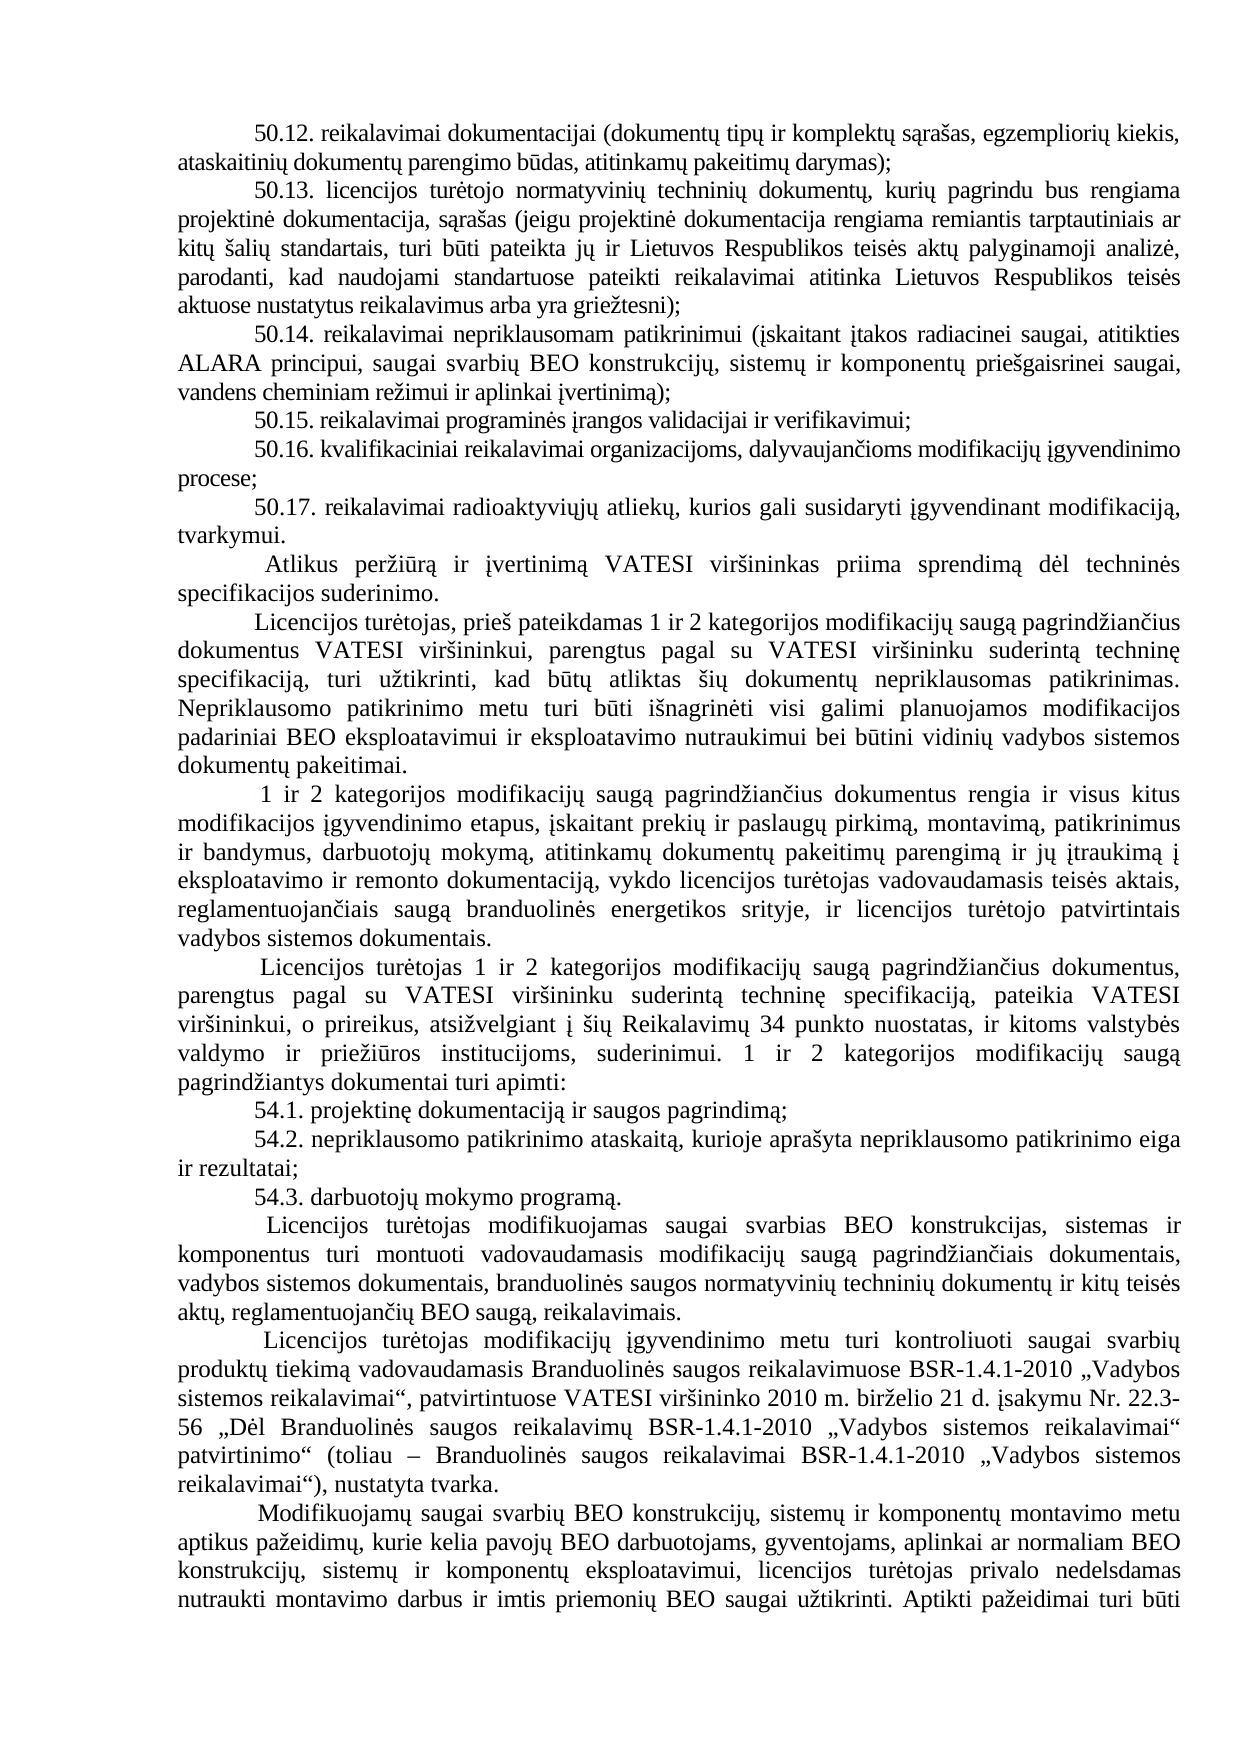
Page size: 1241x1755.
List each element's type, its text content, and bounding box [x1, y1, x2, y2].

text 57. Modifikuojamų saugai svarbių BEO konstrukcijų, sistemų ir komponentų montavimo metu aptikus pažeidimų, kurie kelia pavojų BEO darbuotojams, gyventojams, aplinkai ar normaliam BEO konstrukcijų, sistemų ir komponentų eksploatavimui, licencijos turėtojas privalo nedelsdamas nutraukti montavimo darbus ir imtis priemonių BEO saugai užtikrinti. Aptikti pažeidimai turi būti [177, 1498, 1181, 1613]
text 55. Licencijos turėtojas modifikuojamas saugai svarbias BEO konstrukcijas, sistemas ir komponentus turi montuoti vadovaudamasis modifikacijų saugą pagrindžiančiais dokumentais, vadybos sistemos dokumentais, branduolinės saugos normatyvinių techninių dokumentų ir kitų teisės aktų, reglamentuojančių BEO saugą, reikalavimais. [177, 1211, 1181, 1326]
text 54. Licencijos turėtojas 1 ir 2 kategorijos modifikacijų saugą pagrindžiančius dokumentus, parengtus pagal su VATESI viršininku suderintą techninę specifikaciją, pateikia VATESI viršininkui, o prireikus, atsižvelgiant į šių Reikalavimų 34 punkto nuostatas, ir kitoms valstybės valdymo ir priežiūros institucijoms, suderinimui. 1 ir 2 kategorijos modifikacijų saugą pagrindžiantys dokumentai turi apimti: [177, 952, 1181, 1096]
text 54.2. nepriklausomo patikrinimo ataskaitą, kurioje aprašyta nepriklausomo patikrinimo eiga ir rezultatai; [177, 1124, 1181, 1182]
text 51. Atlikus peržiūrą ir įvertinimą VATESI viršininkas priima sprendimą dėl techninės specifikacijos suderinimo. [177, 549, 1181, 607]
text 54.1. projektinę dokumentaciją ir saugos pagrindimą; [177, 1096, 1181, 1124]
text 53. 1 ir 2 kategorijos modifikacijų saugą pagrindžiančius dokumentus rengia ir visus kitus modifikacijos įgyvendinimo etapus, įskaitant prekių ir paslaugų pirkimą, montavimą, patikrinimus ir bandymus, darbuotojų mokymą, atitinkamų dokumentų pakeitimų parengimą ir jų įtraukimą į eksploatavimo ir remonto dokumentaciją, vykdo licencijos turėtojas vadovaudamasis teisės aktais, reglamentuojančiais saugą branduolinės energetikos srityje, ir licencijos turėtojo patvirtintais vadybos sistemos dokumentais. [177, 779, 1181, 952]
text 50.12. reikalavimai dokumentacijai (dokumentų tipų ir komplektų sąrašas, egzempliorių kiekis, ataskaitinių dokumentų parengimo būdas, atitinkamų pakeitimų darymas); [177, 118, 1181, 176]
text 50.17. reikalavimai radioaktyviųjų atliekų, kurios gali susidaryti įgyvendinant modifikaciją, tvarkymui. [177, 492, 1181, 549]
text 50.16. kvalifikaciniai reikalavimai organizacijoms, dalyvaujančioms modifikacijų įgyvendinimo procese; [177, 434, 1181, 492]
text 50.15. reikalavimai programinės įrangos validacijai ir verifikavimui; [177, 406, 1181, 434]
text 56. Licencijos turėtojas modifikacijų įgyvendinimo metu turi kontroliuoti saugai svarbių produktų tiekimą vadovaudamasis Branduolinės saugos reikalavimuose BSR-1.4.1-2010 „Vadybos sistemos reikalavimai“, patvirtintuose VATESI viršininko 2010 m. birželio 21 d. įsakymu Nr. 22.3-56 „Dėl Branduolinės saugos reikalavimų BSR-1.4.1-2010 „Vadybos sistemos reikalavimai“ patvirtinimo“ (toliau – Branduolinės saugos reikalavimai BSR-1.4.1-2010 „Vadybos sistemos reikalavimai“), nustatyta tvarka. [177, 1326, 1181, 1498]
text 54.3. darbuotojų mokymo programą. [177, 1182, 1181, 1211]
text 52. Licencijos turėtojas, prieš pateikdamas 1 ir 2 kategorijos modifikacijų saugą pagrindžiančius dokumentus VATESI viršininkui, parengtus pagal su VATESI viršininku suderintą techninę specifikaciją, turi užtikrinti, kad būtų atliktas šių dokumentų nepriklausomas patikrinimas. Nepriklausomo patikrinimo metu turi būti išnagrinėti visi galimi planuojamos modifikacijos padariniai BEO eksploatavimui ir eksploatavimo nutraukimui bei būtini vidinių vadybos sistemos dokumentų pakeitimai. [177, 607, 1181, 779]
text 50.13. licencijos turėtojo normatyvinių techninių dokumentų, kurių pagrindu bus rengiama projektinė dokumentacija, sąrašas (jeigu projektinė dokumentacija rengiama remiantis tarptautiniais ar kitų šalių standartais, turi būti pateikta jų ir Lietuvos Respublikos teisės aktų palyginamoji analizė, parodanti, kad naudojami standartuose pateikti reikalavimai atitinka Lietuvos Respublikos teisės aktuose nustatytus reikalavimus arba yra griežtesni); [177, 176, 1181, 319]
text 50.14. reikalavimai nepriklausomam patikrinimui (įskaitant įtakos radiacinei saugai, atitikties ALARA principui, saugai svarbių BEO konstrukcijų, sistemų ir komponentų priešgaisrinei saugai, vandens cheminiam režimui ir aplinkai įvertinimą); [177, 319, 1181, 406]
